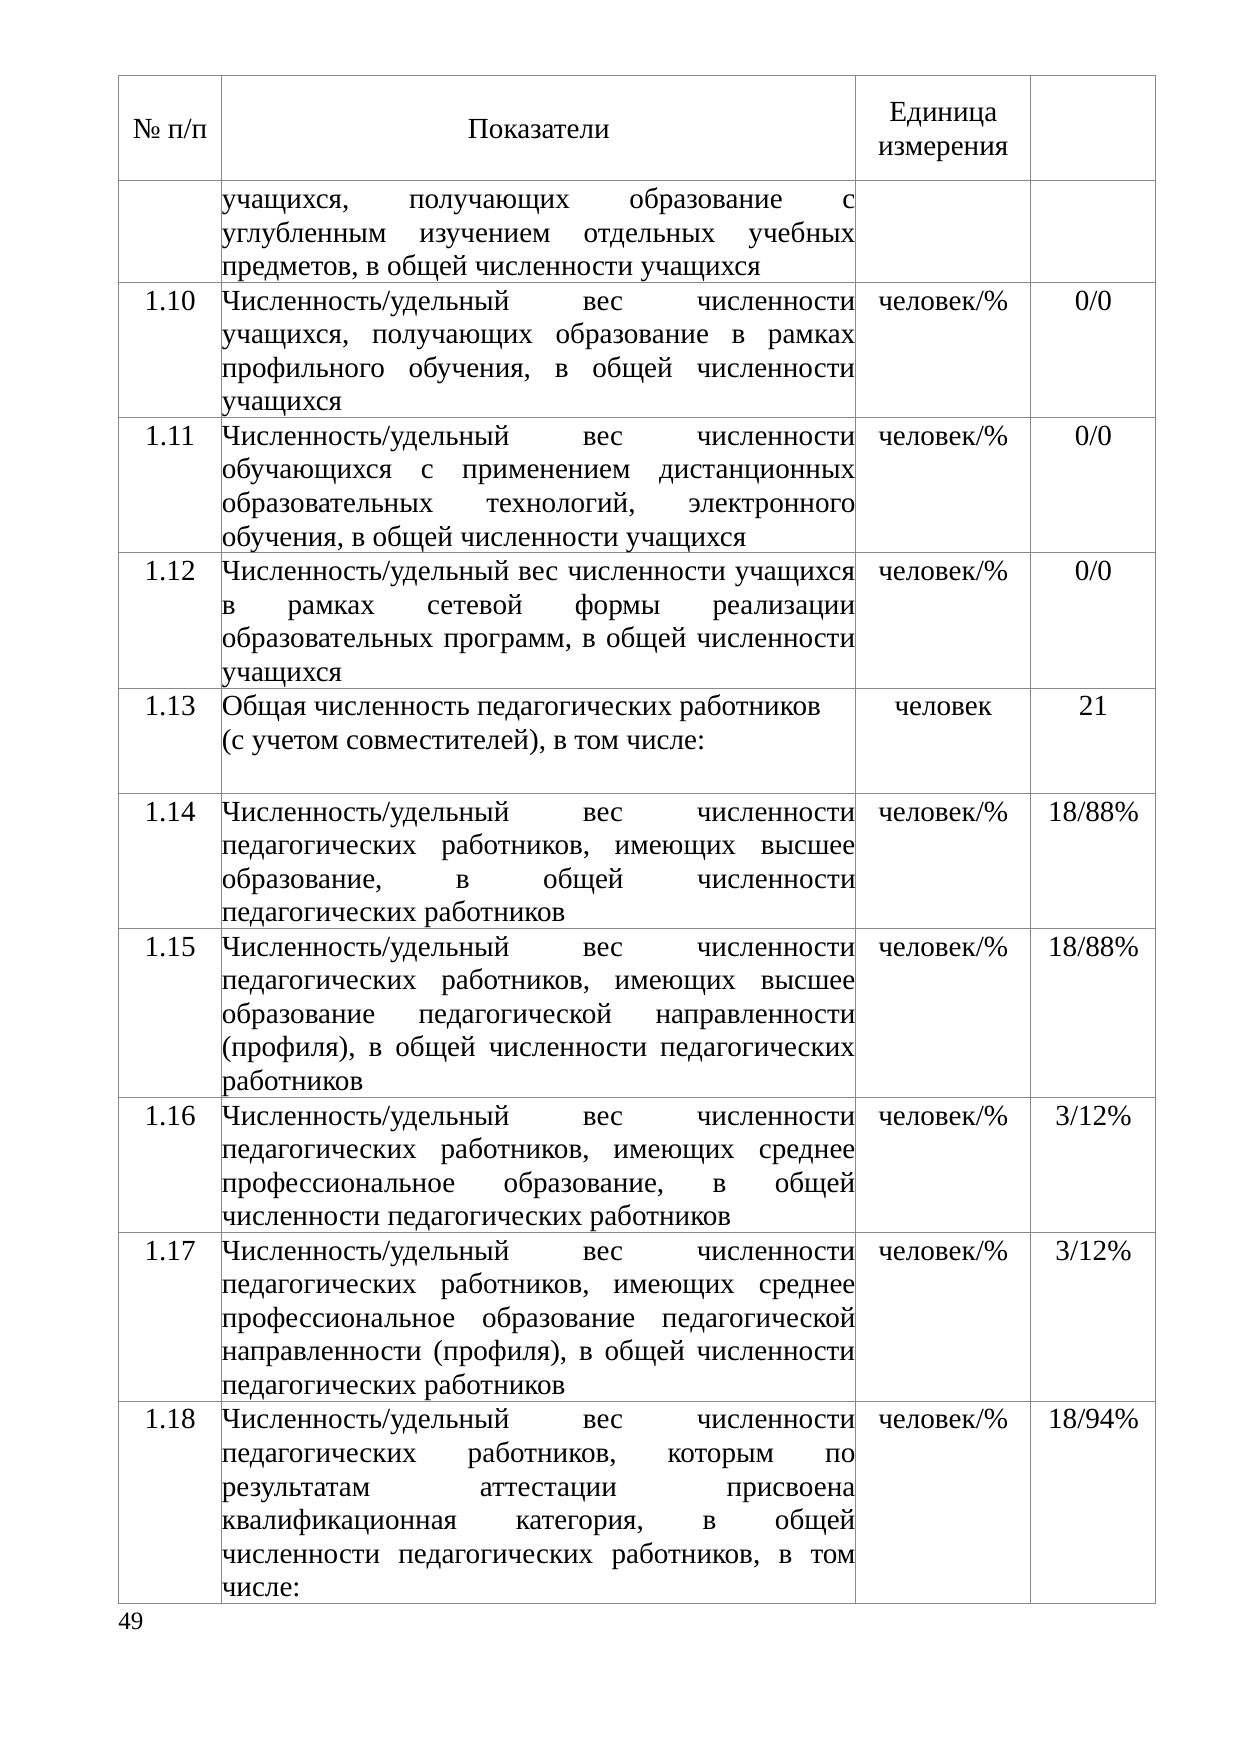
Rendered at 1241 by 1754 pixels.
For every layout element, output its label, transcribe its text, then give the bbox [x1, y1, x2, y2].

table_cell 21 [1031, 689, 1155, 793]
table_cell 18/88% [1031, 929, 1155, 1097]
table_cell Численность/удельный вес численности педагогических работников, имеющих высшее образование педагогической направленности (профиля), в общей численности педагогических работников [222, 929, 855, 1097]
table_cell Численность/удельный вес численности педагогических работников, имеющих среднее профессиональное образование, в общей численности педагогических работников [222, 1098, 855, 1232]
table_header № п/п [119, 76, 221, 180]
table_cell 1.11 [119, 418, 221, 552]
table_cell человек/% [856, 553, 1030, 687]
table_header [1031, 76, 1155, 180]
table_cell человек/% [856, 929, 1030, 1097]
table_cell 0/0 [1031, 418, 1155, 552]
table_cell 3/12% [1031, 1098, 1155, 1232]
table_cell человек/% [856, 1233, 1030, 1401]
table_cell Численность/удельный вес численности педагогических работников, имеющих среднее профессиональное образование педагогической направленности (профиля), в общей численности педагогических работников [222, 1233, 855, 1401]
table_cell Численность/удельный вес численности педагогических работников, которым по результатам аттестации присвоена квалификационная категория, в общей численности педагогических работников, в том числе: [222, 1402, 855, 1603]
table_cell 1.15 [119, 929, 221, 1097]
table_cell 1.18 [119, 1402, 221, 1603]
table_cell 0/0 [1031, 283, 1155, 417]
table_cell человек/% [856, 1098, 1030, 1232]
table_cell Общая численность педагогических работников (с учетом совместителей), в том числе: [222, 689, 855, 793]
table_cell Численность/удельный вес численности обучающихся с применением дистанционных образовательных технологий, электронного обучения, в общей численности учащихся [222, 418, 855, 552]
table_cell человек [856, 689, 1030, 793]
table_cell [1031, 181, 1155, 282]
table_cell [856, 181, 1030, 282]
table_cell Численность/удельный вес численности учащихся в рамках сетевой формы реализации образовательных программ, в общей численности учащихся [222, 553, 855, 687]
table_cell человек/% [856, 283, 1030, 417]
table_cell 18/94% [1031, 1402, 1155, 1603]
table_cell человек/% [856, 418, 1030, 552]
table_cell человек/% [856, 1402, 1030, 1603]
table_header Показатели [222, 76, 855, 180]
table_cell учащихся, получающих образование с углубленным изучением отдельных учебных предметов, в общей численности учащихся [222, 181, 855, 282]
table_cell Численность/удельный вес численности педагогических работников, имеющих высшее образование, в общей численности педагогических работников [222, 794, 855, 928]
table_cell 1.17 [119, 1233, 221, 1401]
table_cell человек/% [856, 794, 1030, 928]
table_cell 1.10 [119, 283, 221, 417]
table_cell 1.16 [119, 1098, 221, 1232]
table_cell Численность/удельный вес численности учащихся, получающих образование в рамках профильного обучения, в общей численности учащихся [222, 283, 855, 417]
table_cell 0/0 [1031, 553, 1155, 687]
table_header Единица измерения [856, 76, 1030, 180]
table_cell 18/88% [1031, 794, 1155, 928]
table_cell [119, 181, 221, 282]
table_cell 1.12 [119, 553, 221, 687]
table_cell 1.14 [119, 794, 221, 928]
table_cell 3/12% [1031, 1233, 1155, 1401]
table_cell 1.13 [119, 689, 221, 793]
